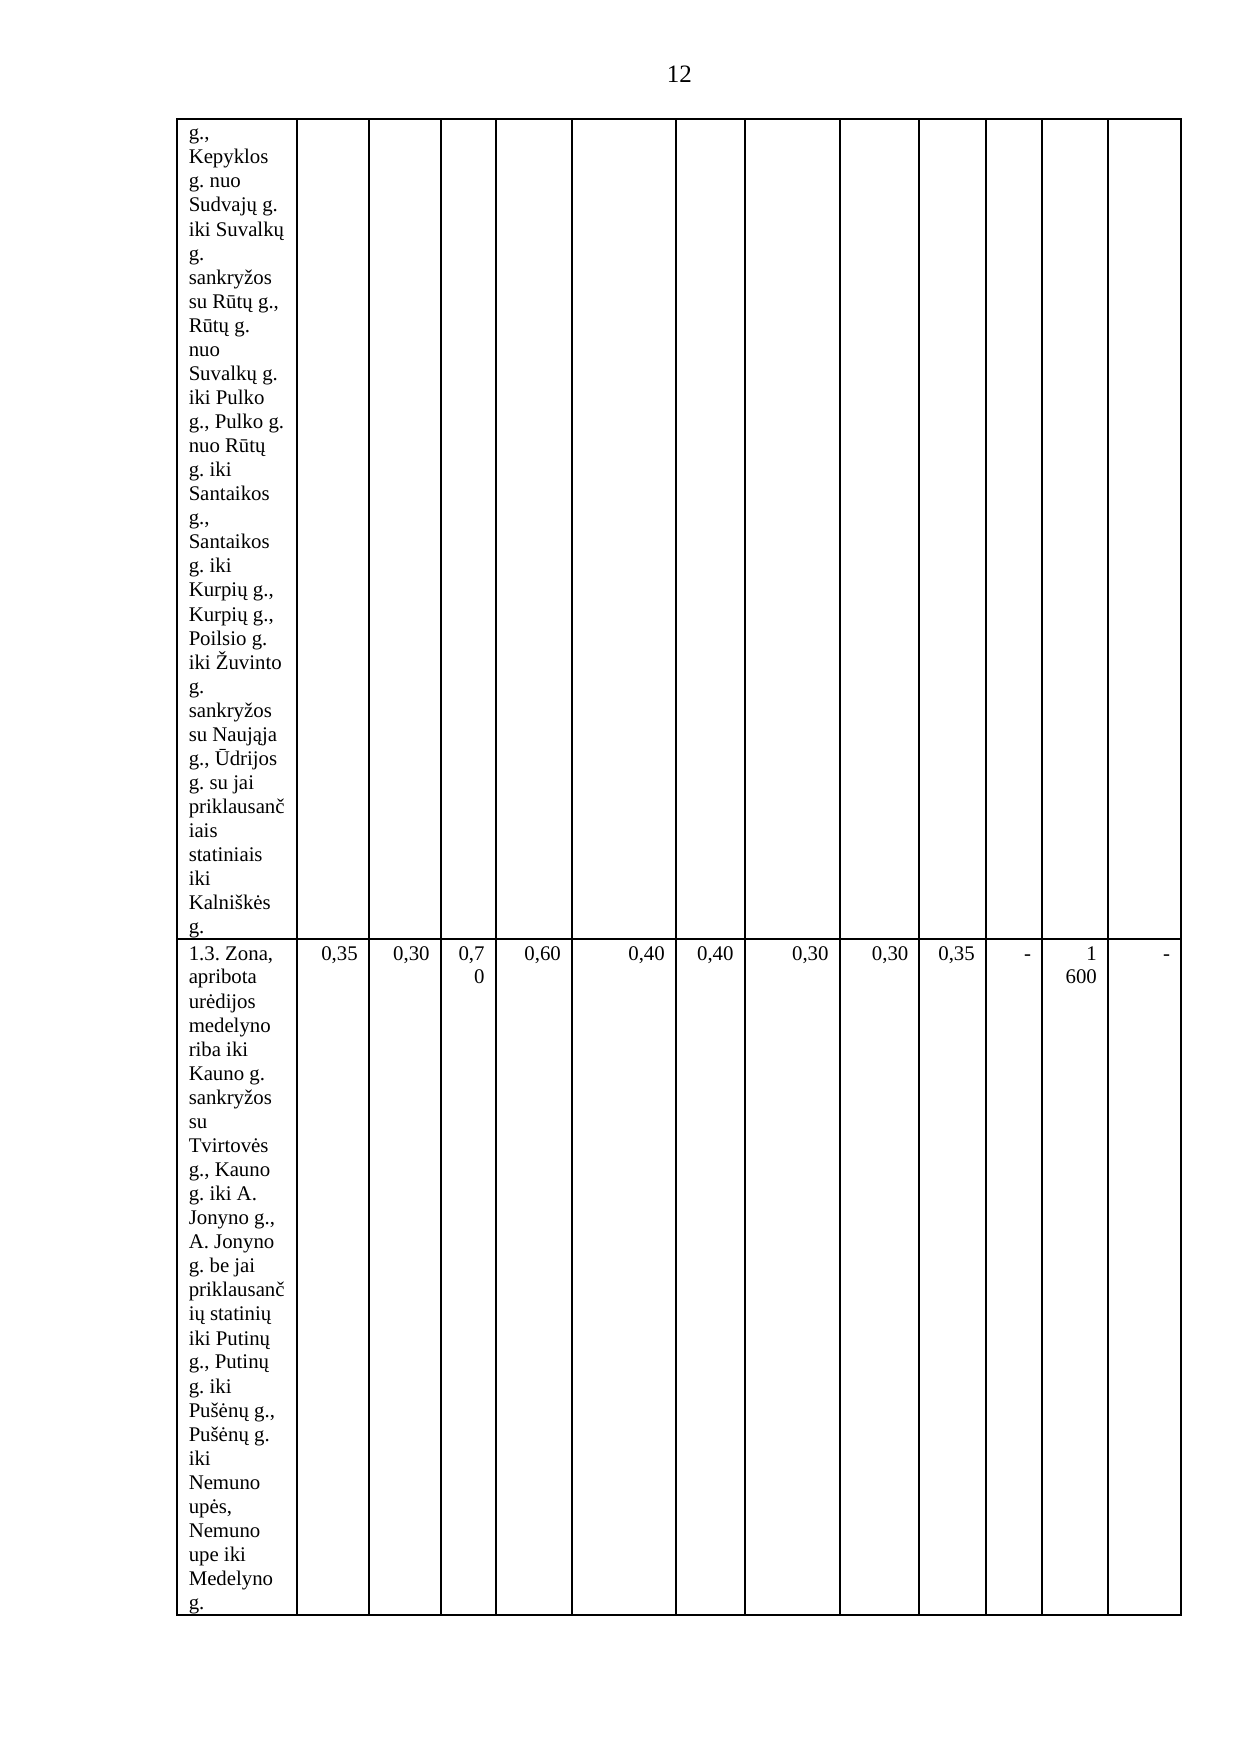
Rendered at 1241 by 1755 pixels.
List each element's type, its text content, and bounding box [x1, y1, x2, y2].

table_cell 0,30 [841, 940, 918, 1614]
table_cell [298, 120, 368, 938]
table_cell 0,35 [920, 940, 985, 1614]
table_cell [497, 120, 571, 938]
table_cell [370, 120, 440, 938]
table_cell 0,60 [497, 940, 571, 1614]
table_cell 0,40 [677, 940, 744, 1614]
table_cell [442, 120, 495, 938]
table_cell 0,30 [746, 940, 839, 1614]
table_cell [677, 120, 744, 938]
table_cell 1 600 [1043, 940, 1107, 1614]
table_cell [573, 120, 675, 938]
table_cell - [1109, 940, 1180, 1614]
table_cell 1.3. Zona, apribota urėdijos medelyno riba iki Kauno g. sankryžos su Tvirtovės g., Kauno g. iki A. Jonyno g., A. Jonyno g. be jai priklausančių statinių iki Putinų g., Putinų g. iki Pušėnų g., Pušėnų g. iki Nemuno upės, Nemuno upe iki Medelyno g. [178, 940, 296, 1614]
table_cell - [987, 940, 1041, 1614]
table_cell 0,40 [573, 940, 675, 1614]
table_cell [1043, 120, 1107, 938]
table_cell [746, 120, 839, 938]
table_cell 0,30 [370, 940, 440, 1614]
table_cell - [987, 120, 1041, 938]
table_cell g., Kepyklos g. nuo Sudvajų g. iki Suvalkų g. sankryžos su Rūtų g., Rūtų g. nuo Suvalkų g. iki Pulko g., Pulko g. nuo Rūtų g. iki Santaikos g., Santaikos g. iki Kurpių g., Kurpių g., Poilsio g. iki Žuvinto g. sankryžos su Naująja g., Ūdrijos g. su jai priklausančiais statiniais iki Kalniškės g. [178, 120, 296, 938]
table_cell 0,35 [298, 940, 368, 1614]
table_cell - [1109, 120, 1180, 938]
table_cell [920, 120, 985, 938]
table_cell [841, 120, 918, 938]
table_cell 0,70 [442, 940, 495, 1614]
